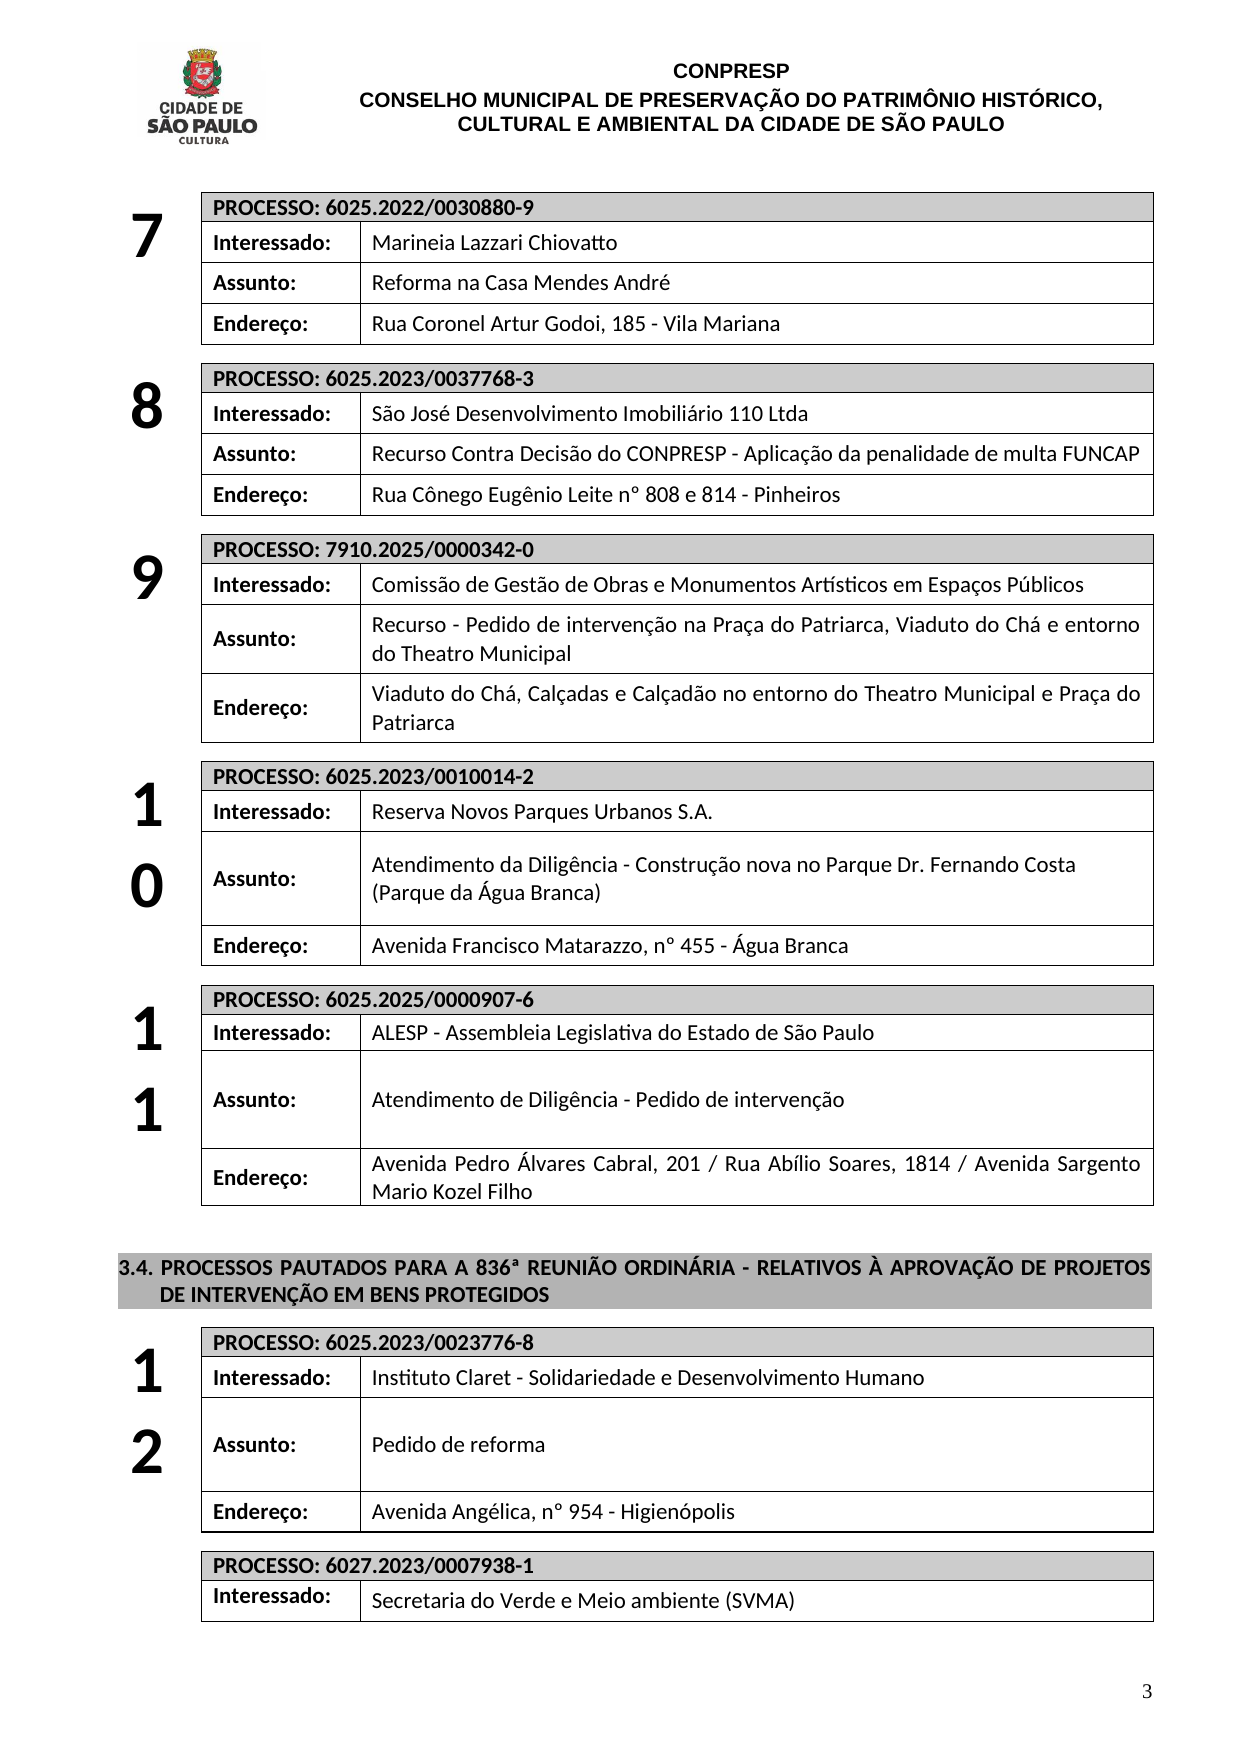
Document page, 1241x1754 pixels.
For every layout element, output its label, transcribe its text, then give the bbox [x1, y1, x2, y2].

table_cell [119, 1491, 201, 1531]
table_cell Recurso Contra Decisão do CONPRESP - Aplicação da penalidade de multa FUNCAP [361, 434, 1153, 473]
table_cell Marineia Lazzari Chiovatto [361, 222, 1153, 262]
table_cell Endereço: [202, 304, 360, 343]
table_header PROCESSO: 6025.2025/0000907-6 [202, 986, 1153, 1014]
text 3.4. PROCESSOS PAUTADOS PARA A 836ª REUNIÃO ORDINÁRIA - RELATIVOS À APROVAÇÃO DE PROJETOS DE INTERVENÇÃO EM BENS PROTEGIDOS [118, 1253, 1152, 1309]
table_cell Endereço: [202, 674, 360, 742]
table_cell Avenida Francisco Matarazzo, nº 455 - Água Branca [361, 926, 1153, 965]
table_cell Viaduto do Chá, Calçadas e Calçadão no entorno do Theatro Municipal e Praça do Patriarca [361, 674, 1153, 742]
table_cell Assunto: [202, 832, 360, 924]
table_cell Comissão de Gestão de Obras e Monumentos Artísticos em Espaços Públicos [361, 564, 1153, 604]
table_cell [119, 1148, 201, 1205]
table_cell Interessado: [202, 791, 360, 831]
table_cell Interessado: [202, 1015, 360, 1050]
table_cell Interessado: [202, 222, 360, 262]
table_cell Recurso - Pedido de intervenção na Praça do Patriarca, Viaduto do Chá e entorno do Theatro Municipal [361, 605, 1153, 673]
table_cell Rua Coronel Artur Godoi, 185 - Vila Mariana [361, 304, 1153, 343]
table_header PROCESSO: 6025.2022/0030880-9 [202, 193, 1153, 221]
table_header PROCESSO: 6025.2023/0023776-8 [202, 1328, 1153, 1356]
table_header [119, 534, 201, 673]
table_header PROCESSO: 6027.2023/0007938-1 [202, 1552, 1153, 1580]
table_cell Reforma na Casa Mendes André [361, 263, 1153, 302]
table_cell Pedido de reforma [361, 1398, 1153, 1491]
table_cell Assunto: [202, 263, 360, 302]
table_cell [119, 303, 201, 343]
table_cell Rua Cônego Eugênio Leite nº 808 e 814 - Pinheiros [361, 475, 1153, 514]
table_cell Reserva Novos Parques Urbanos S.A. [361, 791, 1153, 831]
table_header PROCESSO: 7910.2025/0000342-0 [202, 535, 1153, 563]
table_cell Interessado: [202, 393, 360, 433]
table_header [119, 985, 201, 1148]
table_cell Endereço: [202, 1149, 360, 1205]
table_header PROCESSO: 6025.2023/0037768-3 [202, 364, 1153, 392]
table_cell Endereço: [202, 1492, 360, 1531]
table_cell Endereço: [202, 926, 360, 965]
table_cell Endereço: [202, 475, 360, 514]
table_cell Secretaria do Verde e Meio ambiente (SVMA) [361, 1581, 1153, 1621]
table_header [119, 1551, 201, 1621]
table_cell Atendimento de Diligência - Pedido de intervenção [361, 1051, 1153, 1148]
table_cell São José Desenvolvimento Imobiliário 110 Ltda [361, 393, 1153, 433]
table_cell [119, 925, 201, 965]
table_header [119, 363, 201, 473]
table_cell Assunto: [202, 605, 360, 673]
table_header [119, 761, 201, 924]
table_cell Assunto: [202, 1398, 360, 1491]
table_cell [119, 673, 201, 742]
table_header [119, 192, 201, 302]
table_cell Assunto: [202, 1051, 360, 1148]
table_header PROCESSO: 6025.2023/0010014-2 [202, 762, 1153, 790]
table_cell Avenida Angélica, nº 954 - Higienópolis [361, 1492, 1153, 1531]
table_cell Assunto: [202, 434, 360, 473]
table_cell Interessado: [202, 564, 360, 604]
table_cell Instituto Claret - Solidariedade e Desenvolvimento Humano [361, 1357, 1153, 1397]
table_cell [119, 474, 201, 514]
table_cell ALESP - Assembleia Legislativa do Estado de São Paulo [361, 1015, 1153, 1050]
table_header [119, 1327, 201, 1491]
table_cell Atendimento da Diligência - Construção nova no Parque Dr. Fernando Costa (Parque da Água Branca) [361, 832, 1153, 924]
table_cell Avenida Pedro Álvares Cabral, 201 / Rua Abílio Soares, 1814 / Avenida Sargento Mario Kozel Filho [361, 1149, 1153, 1205]
table_cell Interessado: [202, 1581, 360, 1621]
table_cell Interessado: [202, 1357, 360, 1397]
